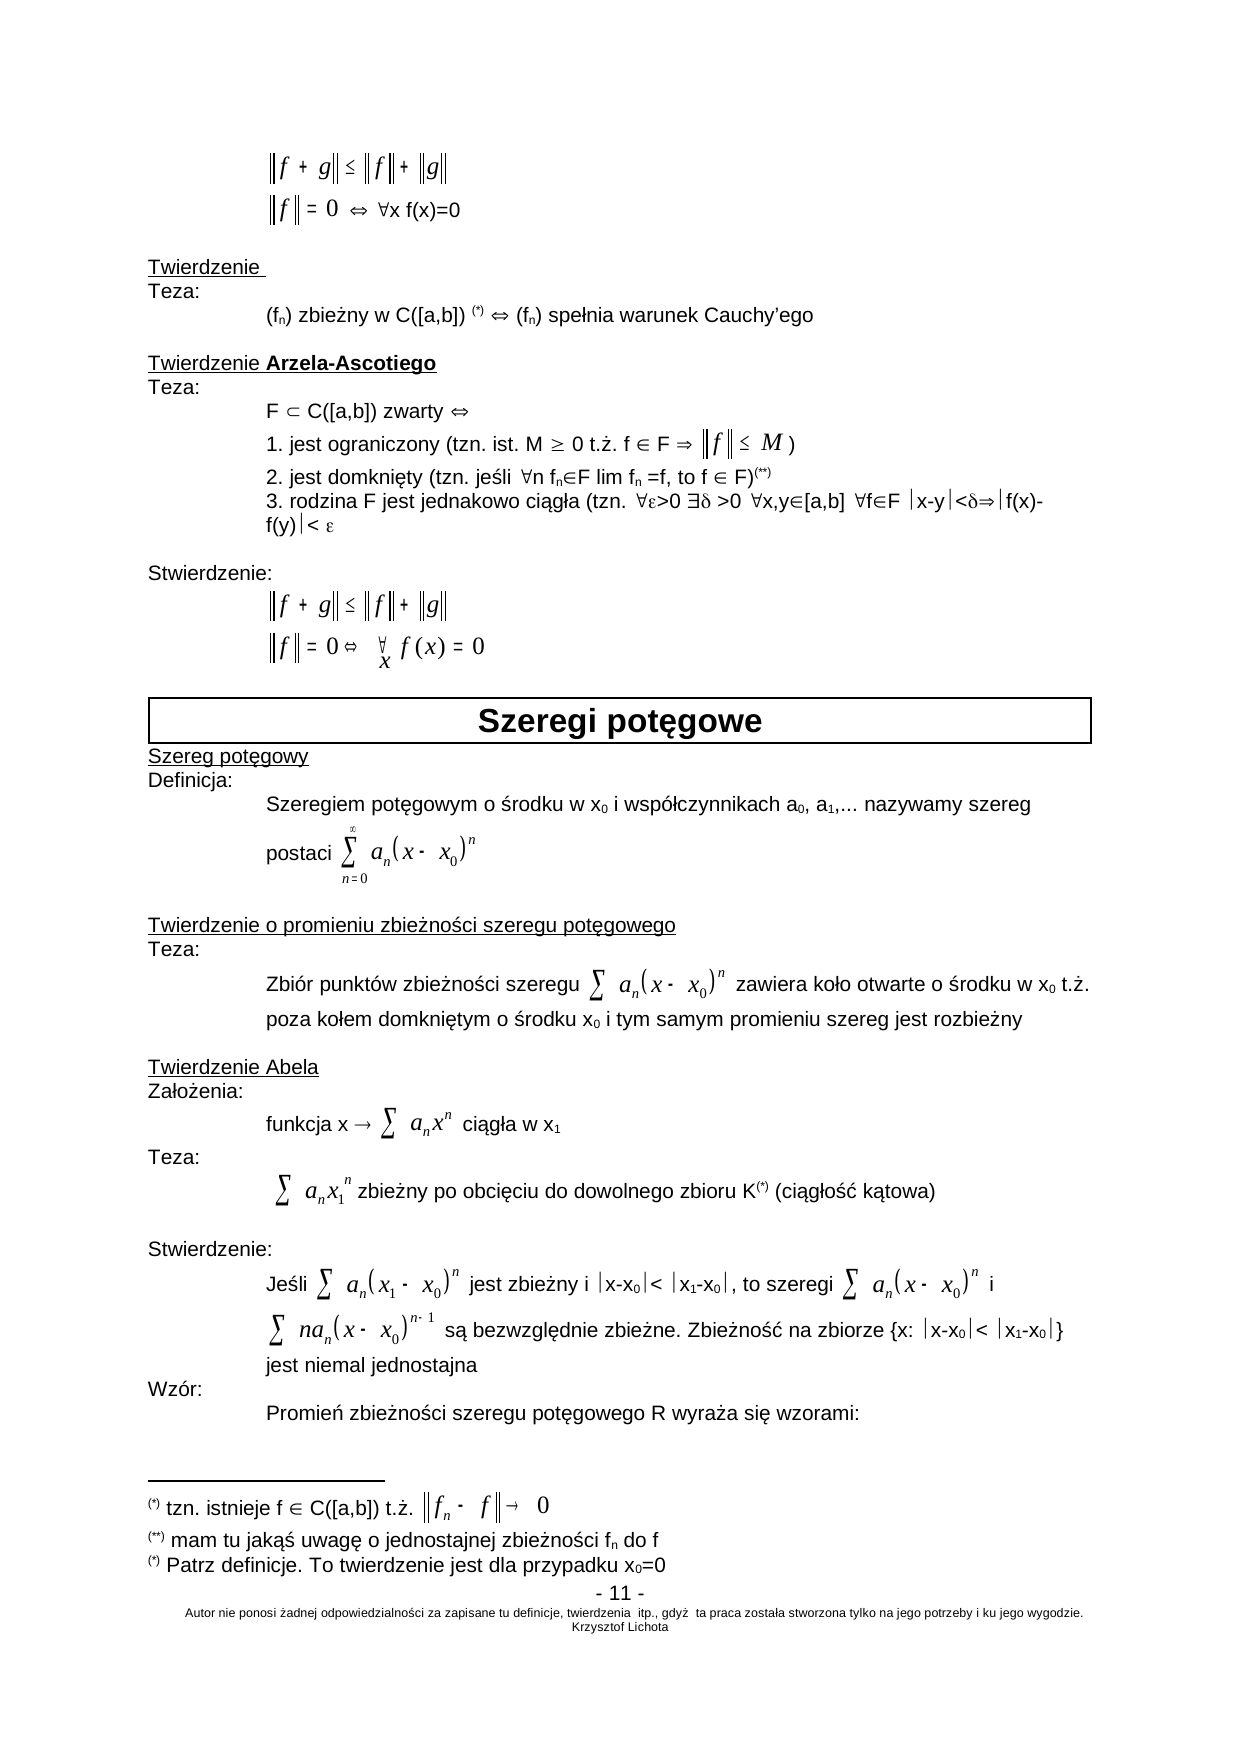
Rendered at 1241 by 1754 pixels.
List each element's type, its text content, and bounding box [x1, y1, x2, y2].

text (fn) zbieżny w C([a,b]) *) Û (fn) spełnia warunek Cauchy’ego [266, 303, 1092, 327]
text Stwierdzenie: [148, 561, 1092, 585]
text 1. jest ograniczony (tzn. ist. M ³ 0 t.ż. f Î F Þ ) [266, 423, 1092, 465]
text Twierdzenie Abela [148, 1055, 1092, 1079]
text Promień zbieżności szeregu potęgowego R wyraża się wzorami: [266, 1401, 1092, 1425]
text Szeregi potęgowe [150, 699, 1090, 742]
text Szereg potęgowy [148, 744, 1092, 768]
text Teza: [148, 279, 1092, 303]
text Zbiór punktów zbieżności szeregu zawiera koło otwarte o środku w x0 t.ż. poza kołem domkniętym o środku x0 i tym samym promieniu szereg jest rozbieżny [266, 961, 1092, 1031]
text Założenia: [148, 1079, 1092, 1103]
text Szeregiem potęgowym o środku w x0 i współczynnikach a0, a1,... nazywamy szereg postaci [266, 792, 1092, 889]
text Teza: [148, 1145, 1092, 1169]
text Twierdzenie Arzela-Ascotiego [148, 351, 1092, 375]
text funkcja x ® ciągła w x1 [266, 1103, 1092, 1145]
text zbieżny po obcięciu do dowolnego zbioru K*) (ciągłość kątowa) [266, 1169, 1092, 1213]
text *) Patrz definicje. To twierdzenie jest dla przypadku x0=0 [148, 1552, 1092, 1577]
text Û "x f(x)=0 [266, 189, 1092, 231]
text Teza: [148, 937, 1092, 961]
text *) tzn. istnieje f Î C([a,b]) t.ż. [148, 1487, 1092, 1528]
text Twierdzenie o promieniu zbieżności szeregu potęgowego [148, 913, 1092, 937]
text Jeśli jest zbieżny i ïx-x0ï< ïx1-x0ï, to szeregi i są bezwzględnie zbieżne. Zbieżność na zbiorze {x: ïx-x0ï< ïx1-x0ï} jest niemal jednostajna [266, 1261, 1092, 1377]
text F Ì C([a,b]) zwarty Û [266, 399, 1092, 423]
text **) mam tu jakąś uwagę o jednostajnej zbieżności fn do f [148, 1528, 1092, 1552]
text Wzór: [148, 1377, 1092, 1401]
text 2. jest domknięty (tzn. jeśli "n fnÎF lim fn =f, to f Î F)**) [266, 465, 1092, 489]
text Definicja: [148, 768, 1092, 792]
text Teza: [148, 375, 1092, 399]
text Twierdzenie [148, 255, 1092, 279]
text Stwierdzenie: [148, 1237, 1092, 1261]
text 3. rodzina F jest jednakowo ciągła (tzn. "e>0 $d >0 "x,yÎ[a,b] "fÎF ïx-yï<dÞïf(x)-f(y)ï< e [266, 489, 1092, 537]
